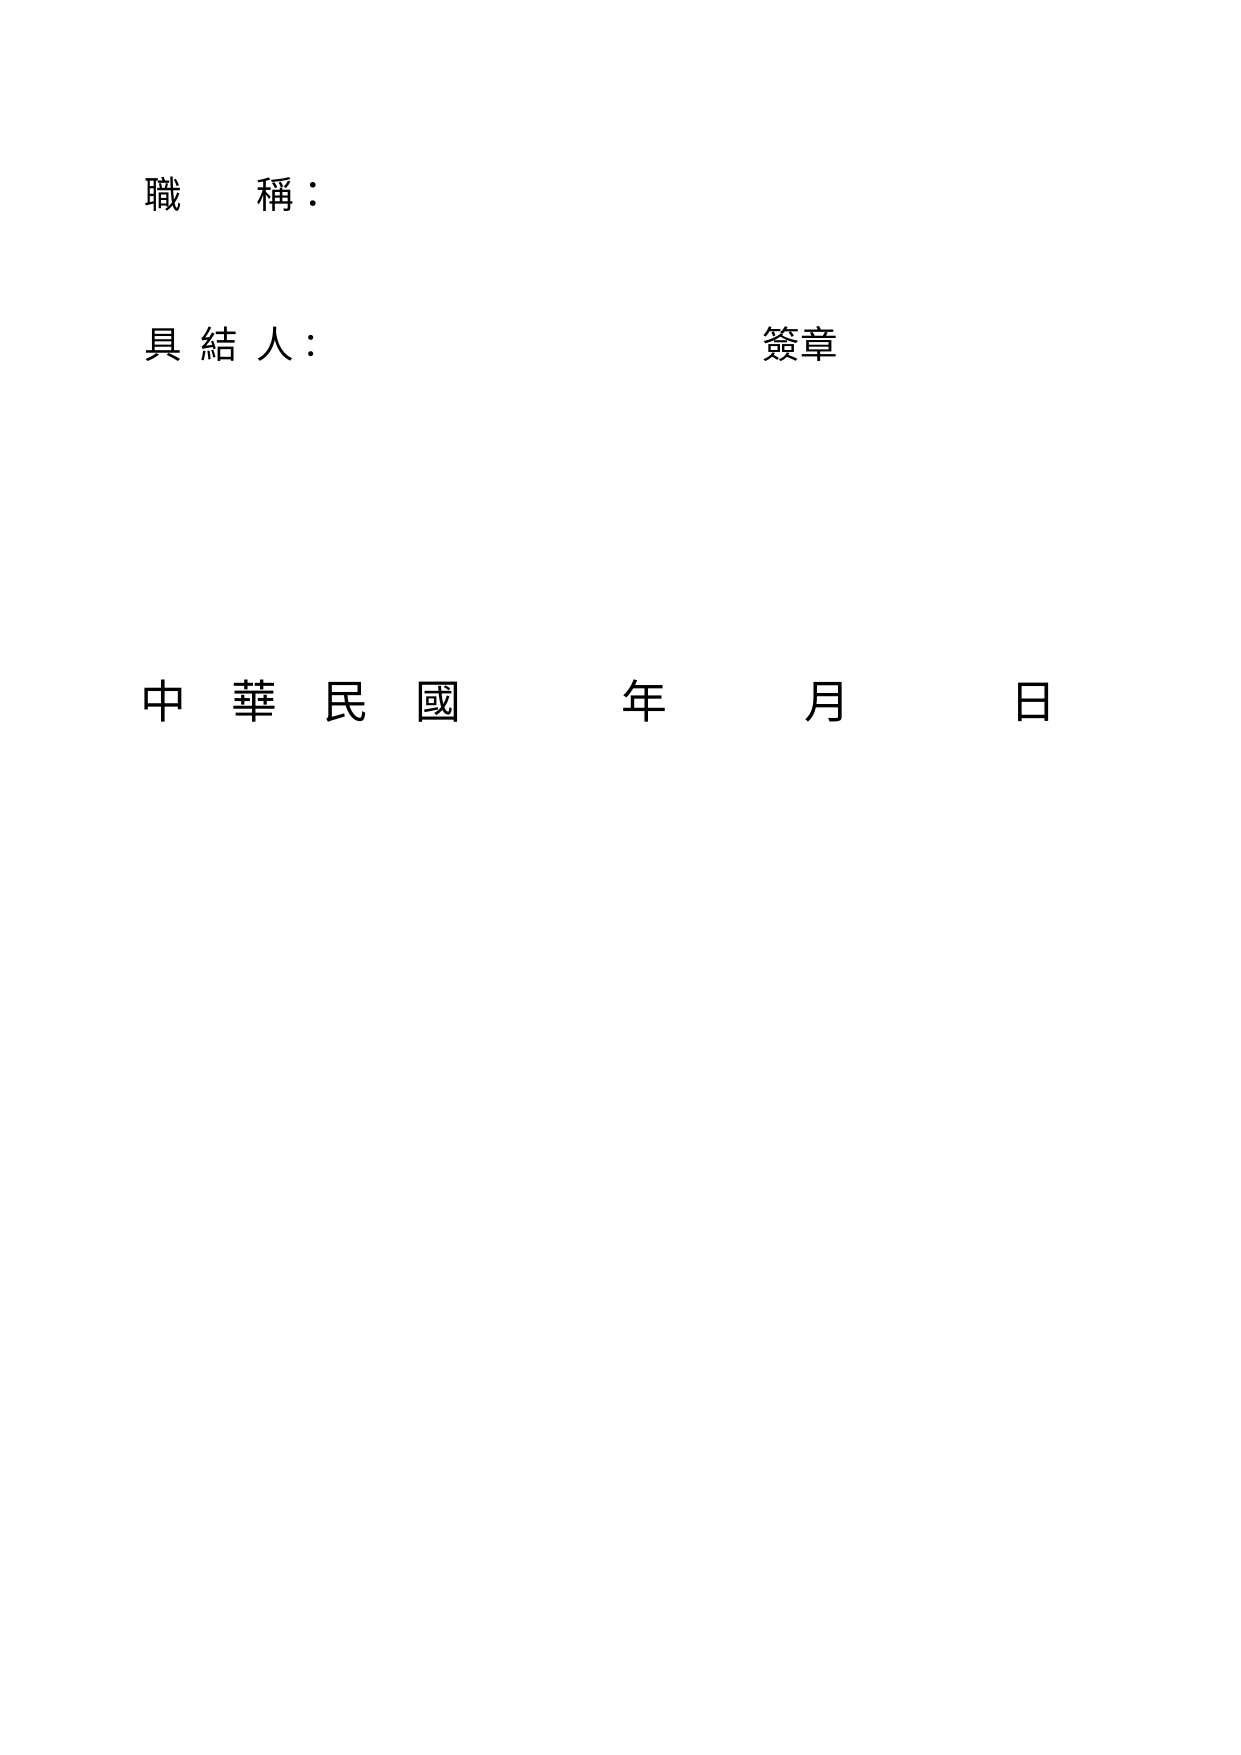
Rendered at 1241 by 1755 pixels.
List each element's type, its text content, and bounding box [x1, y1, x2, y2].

text 具 結 人： 簽章 [106, 301, 1152, 363]
text 中 華 民 國 年 月 日 [106, 626, 1152, 751]
text 職 稱： [106, 151, 1152, 213]
